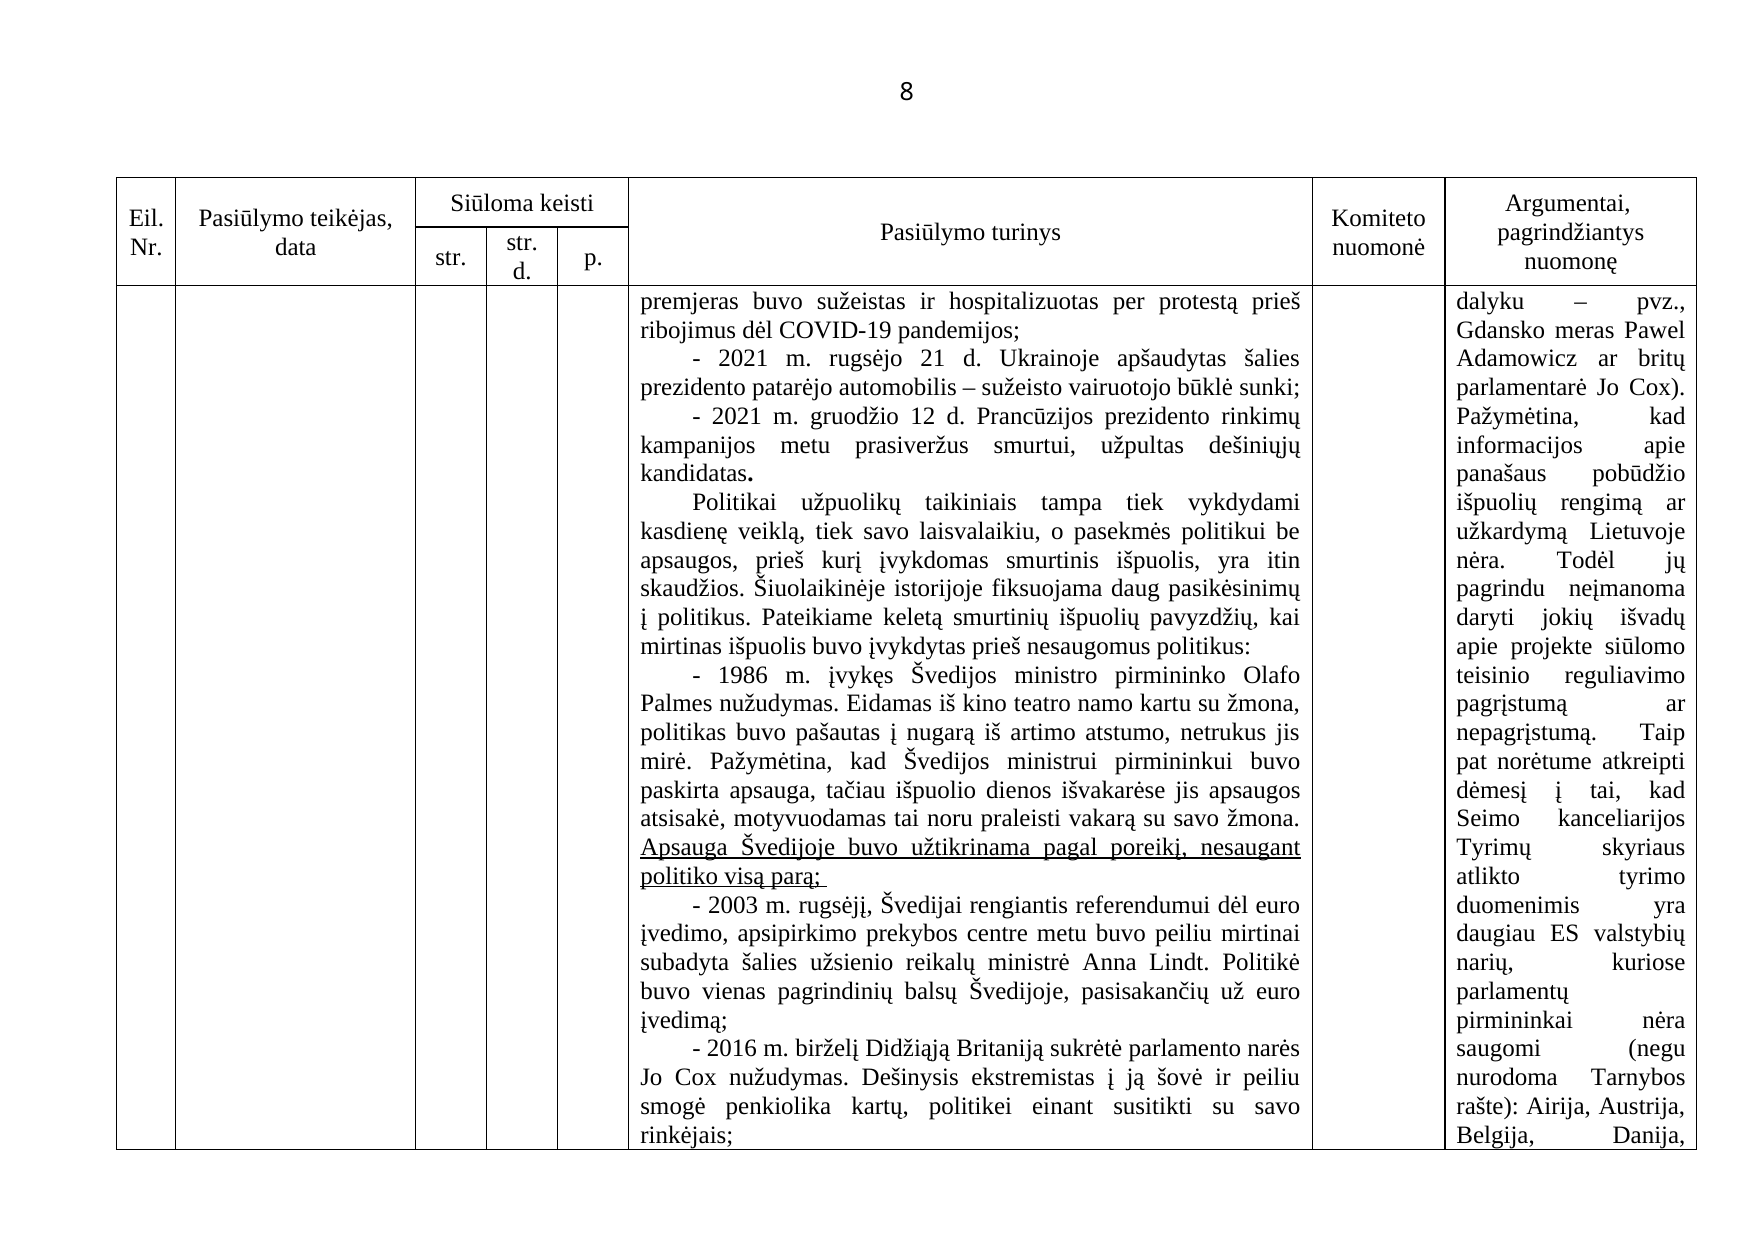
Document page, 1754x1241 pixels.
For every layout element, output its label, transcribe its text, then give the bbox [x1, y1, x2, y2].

table_cell [558, 286, 628, 1148]
table_cell [416, 286, 486, 1148]
table_header Komiteto nuomonė [1313, 178, 1444, 285]
table_cell [487, 286, 557, 1148]
table_cell [176, 286, 415, 1148]
table_header Pasiūlymo turinys [629, 178, 1312, 285]
table_cell str. [416, 228, 486, 285]
table_header Siūloma keisti [416, 178, 628, 226]
table_header Argumentai, pagrindžiantys nuomonę [1446, 178, 1696, 285]
table_cell dalyku – pvz., Gdansko meras Pawel Adamowicz ar britų parlamentarė Jo Cox). Pažymėtina, kad informacijos apie panašaus pobūdžio išpuolių rengimą ar užkardymą Lietuvoje nėra. Todėl jų pagrindu neįmanoma daryti jokių išvadų apie projekte siūlomo teisinio reguliavimo pagrįstumą ar nepagrįstumą. Taip pat norėtume atkreipti dėmesį į tai, kad Seimo kanceliarijos Tyrimų skyriaus atlikto tyrimo duomenimis yra daugiau ES valstybių narių, kuriose parlamentų pirmininkai nėra saugomi (negu nurodoma Tarnybos rašte): Airija, Austrija, Belgija, Danija, [1446, 286, 1696, 1148]
table_header Eil. Nr. [117, 178, 175, 285]
table_cell premjeras buvo sužeistas ir hospitalizuotas per protestą prieš ribojimus dėl COVID-19 pandemijos; - 2021 m. rugsėjo 21 d. Ukrainoje apšaudytas šalies prezidento patarėjo automobilis – sužeisto vairuotojo būklė sunki; - 2021 m. gruodžio 12 d. Prancūzijos prezidento rinkimų kampanijos metu prasiveržus smurtui, užpultas dešiniųjų kandidatas. Politikai užpuolikų taikiniais tampa tiek vykdydami kasdienę veiklą, tiek savo laisvalaikiu, o pasekmės politikui be apsaugos, prieš kurį įvykdomas smurtinis išpuolis, yra itin skaudžios. Šiuolaikinėje istorijoje fiksuojama daug pasikėsinimų į politikus. Pateikiame keletą smurtinių išpuolių pavyzdžių, kai mirtinas išpuolis buvo įvykdytas prieš nesaugomus politikus: - 1986 m. įvykęs Švedijos ministro pirmininko Olafo Palmes nužudymas. Eidamas iš kino teatro namo kartu su žmona, politikas buvo pašautas į nugarą iš artimo atstumo, netrukus jis mirė. Pažymėtina, kad Švedijos ministrui pirmininkui buvo paskirta apsauga, tačiau išpuolio dienos išvakarėse jis apsaugos atsisakė, motyvuodamas tai noru praleisti vakarą su savo žmona. Apsauga Švedijoje buvo užtikrinama pagal poreikį, nesaugant politiko visą parą; - 2003 m. rugsėjį, Švedijai rengiantis referendumui dėl euro įvedimo, apsipirkimo prekybos centre metu buvo peiliu mirtinai subadyta šalies užsienio reikalų ministrė Anna Lindt. Politikė buvo vienas pagrindinių balsų Švedijoje, pasisakančių už euro įvedimą; - 2016 m. birželį Didžiąją Britaniją sukrėtė parlamento narės Jo Cox nužudymas. Dešinysis ekstremistas į ją šovė ir peiliu smogė penkiolika kartų, politikei einant susitikti su savo rinkėjais; [629, 286, 1312, 1148]
table_cell str. d. [487, 228, 557, 285]
table_cell [1313, 286, 1444, 1148]
table_header Pasiūlymo teikėjas, data [176, 178, 415, 285]
table_cell p. [558, 228, 628, 285]
table_cell [117, 286, 175, 1148]
